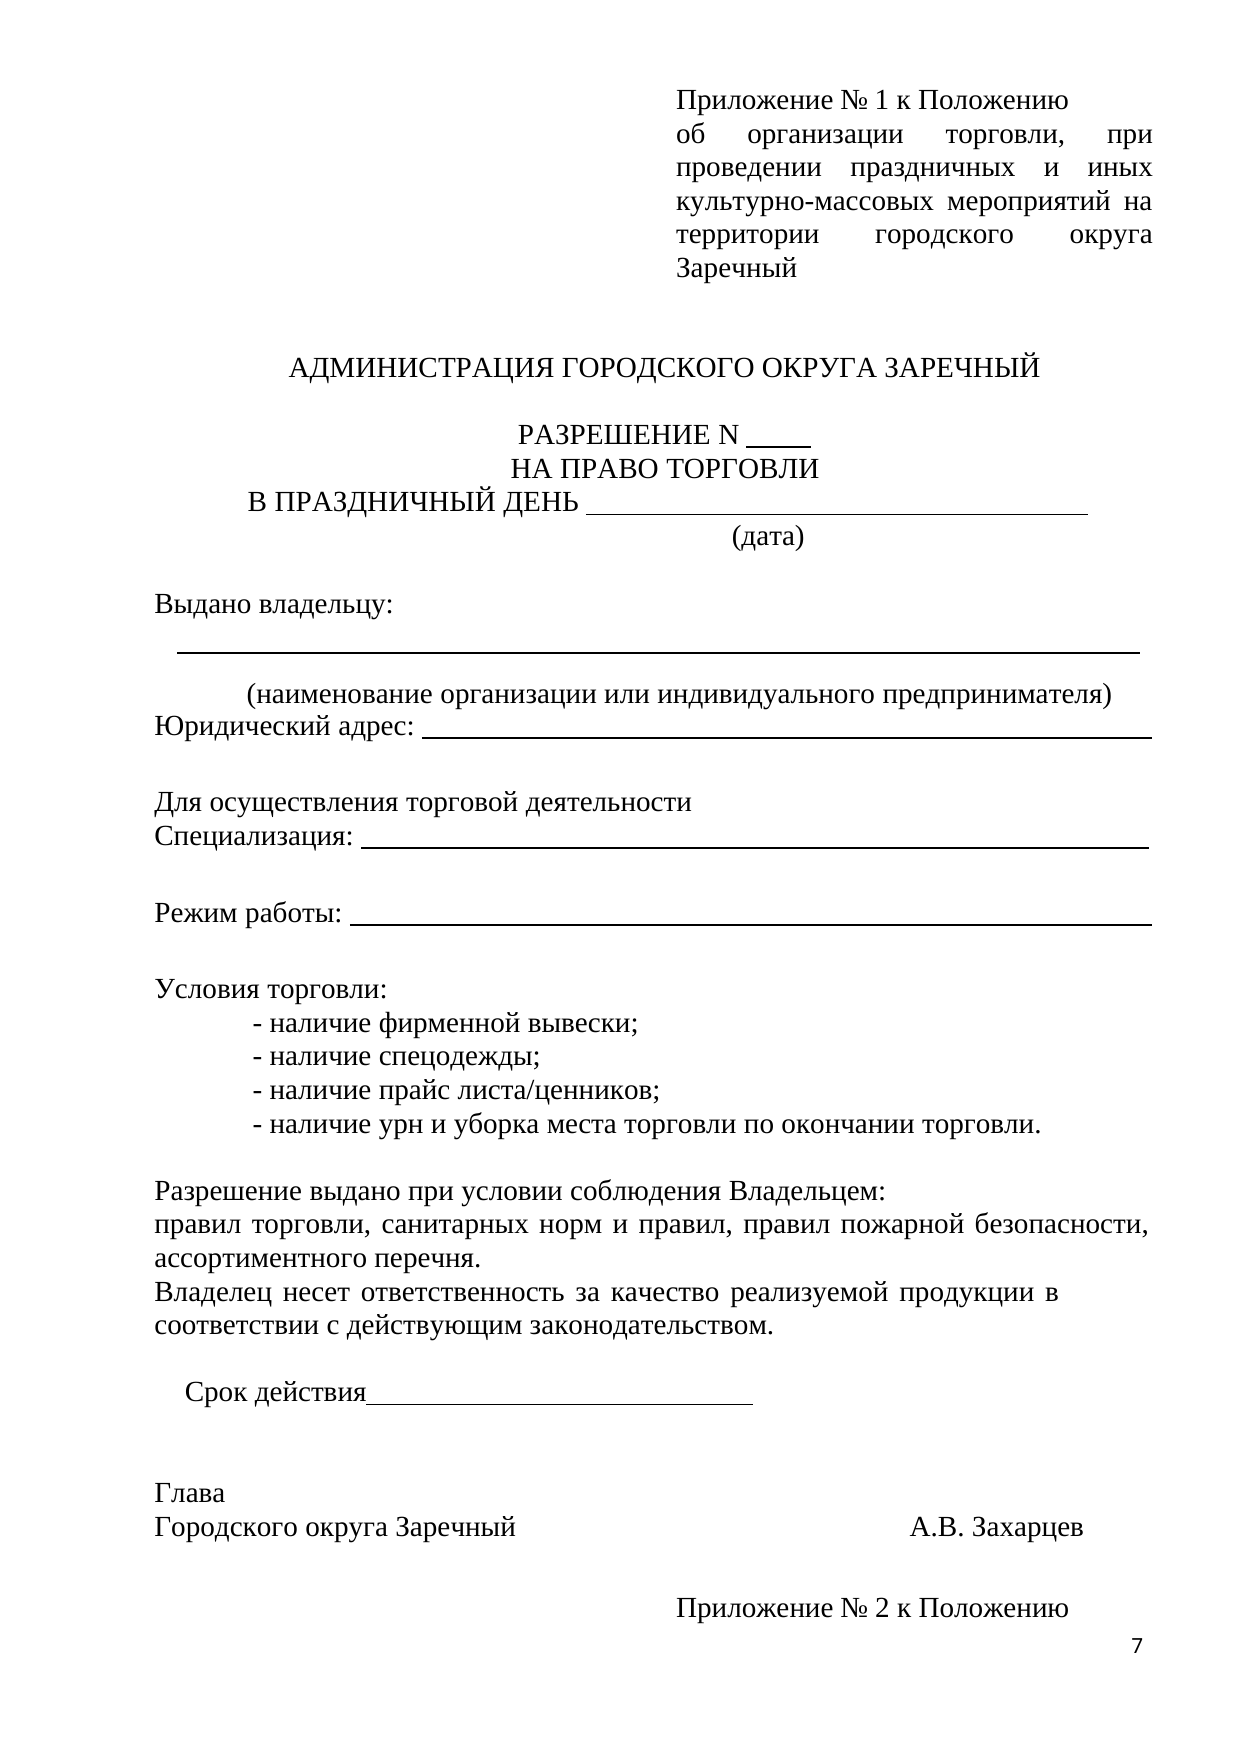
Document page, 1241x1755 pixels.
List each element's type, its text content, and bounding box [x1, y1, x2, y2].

text НА ПРАВО ТОРГОВЛИ [196, 451, 1133, 484]
text Режим работы: [154, 895, 1176, 928]
text АДМИНИСТРАЦИЯ ГОРОДСКОГО ОКРУГА ЗАРЕЧНЫЙ РАЗРЕШЕНИЕ N [208, 317, 1121, 451]
list наличие фирменной вывески; [252, 1005, 1176, 1039]
text (наименование организации или индивидуального предпринимателя) [250, 687, 1108, 708]
text Глава [154, 1475, 1176, 1509]
text Условия торговли: [154, 972, 1176, 1005]
list наличие урн и уборка места торговли по окончании торговли. [252, 1106, 1176, 1139]
text Юридический адрес: [154, 708, 1176, 742]
text В ПРАЗДНИЧНЫЙ ДЕНЬ [160, 484, 1176, 518]
text Для осуществления торговой деятельности [154, 785, 1176, 818]
text Выдано владельцу: [154, 586, 1176, 620]
text Разрешение выдано при условии соблюдения Владельцем: [154, 1173, 1176, 1207]
text Приложение № 2 к Положению [676, 1590, 1176, 1624]
list наличие спецодежды; [252, 1039, 1176, 1072]
text Срок действия [184, 1374, 1176, 1408]
text (дата) [403, 518, 1133, 552]
list наличие прайс листа/ценников; [252, 1072, 1176, 1106]
text Приложение № 1 к Положению [676, 82, 1176, 116]
text Владелец несет ответственность за качество реализуемой продукции в соответствии с действующим законодательством. [154, 1274, 1060, 1341]
text об организации торговли, при проведении праздничных и иных культурно-массовых мероприятий на территории городского округа Заречный [676, 116, 1153, 283]
text правил торговли, санитарных норм и правил, правил пожарной безопасности, ассортиментного перечня. [154, 1207, 1150, 1274]
text Специализация: [154, 818, 1176, 852]
text Городского округа Заречный А.В. Захарцев [154, 1509, 1176, 1543]
